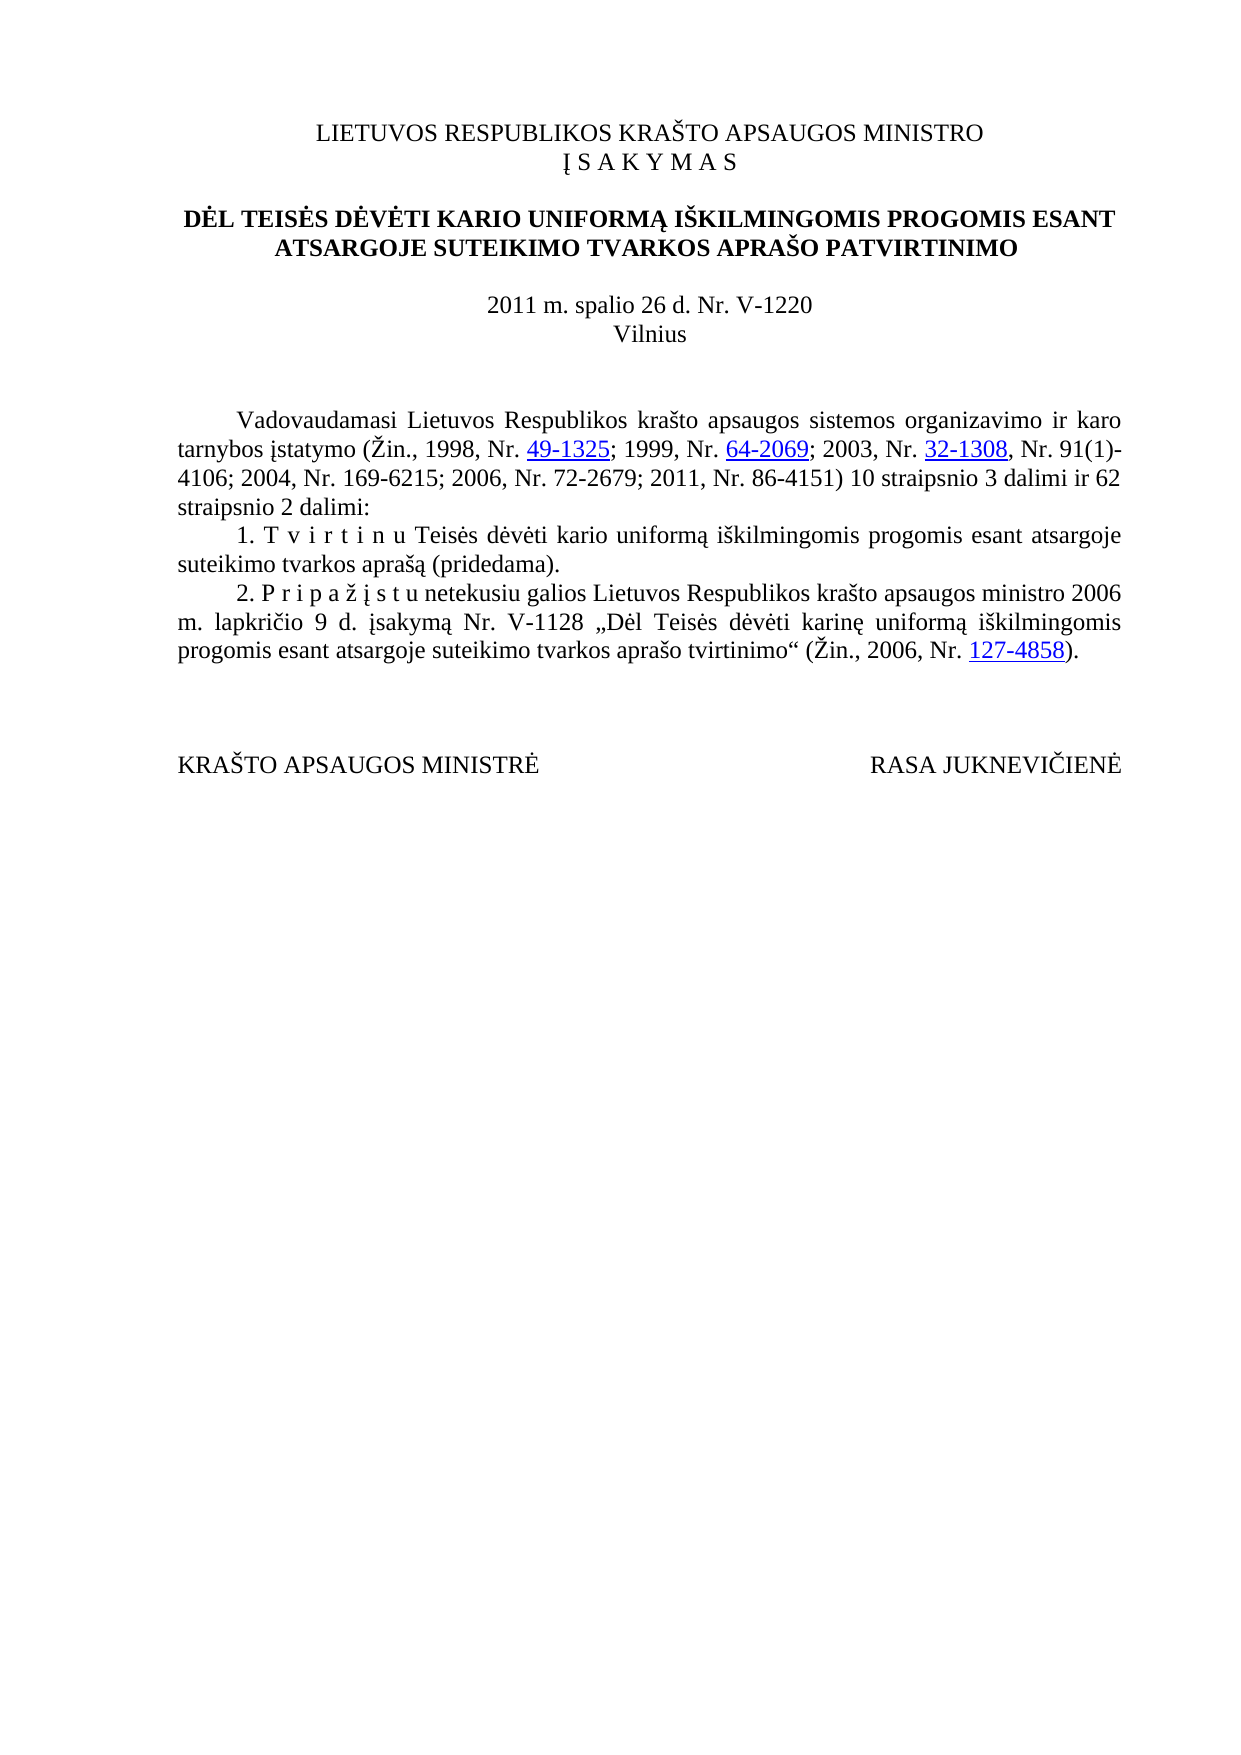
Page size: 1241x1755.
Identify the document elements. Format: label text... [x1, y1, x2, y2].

text 2. P r i p a ž į s t u netekusiu galios Lietuvos Respublikos krašto apsaugos ministro 2006 m. lapkričio 9 d. įsakymą Nr. V-1128 „Dėl Teisės dėvėti karinę uniformą iškilmingomis progomis esant atsargoje suteikimo tvarkos aprašo tvirtinimo“ (Žin., 2006, Nr. 127-4858). [177, 578, 1122, 664]
text 1. T v i r t i n u Teisės dėvėti kario uniformą iškilmingomis progomis esant atsargoje suteikimo tvarkos aprašą (pridedama). [177, 521, 1122, 578]
text Vilnius [177, 319, 1122, 348]
text Krašto apsaugos ministrė Rasa Juknevičienė [177, 751, 1122, 779]
text į s a k y m a s [177, 147, 1122, 176]
text 2011 m. spalio 26 d. Nr. V-1220 [177, 291, 1122, 319]
text Vadovaudamasi Lietuvos Respublikos krašto apsaugos sistemos organizavimo ir karo tarnybos įstatymo (Žin., 1998, Nr. 49-1325; 1999, Nr. 64-2069; 2003, Nr. 32-1308, Nr. 91(1)-4106; 2004, Nr. 169-6215; 2006, Nr. 72-2679; 2011, Nr. 86-4151) 10 straipsnio 3 dalimi ir 62 straipsnio 2 dalimi: [177, 406, 1122, 521]
text LIETUVOS RESPUBLIKOS KRAŠTO APSAUGOS MINISTRO [177, 118, 1122, 147]
text DĖL TEISĖS DĖVĖTI KARIO UNIFORMĄ IŠKILMINGOMIS PROGOMIS ESANT ATSARGOJE SUTEIKIMO TVARKOS APRAŠO PATVIRTINIMO [177, 204, 1122, 262]
